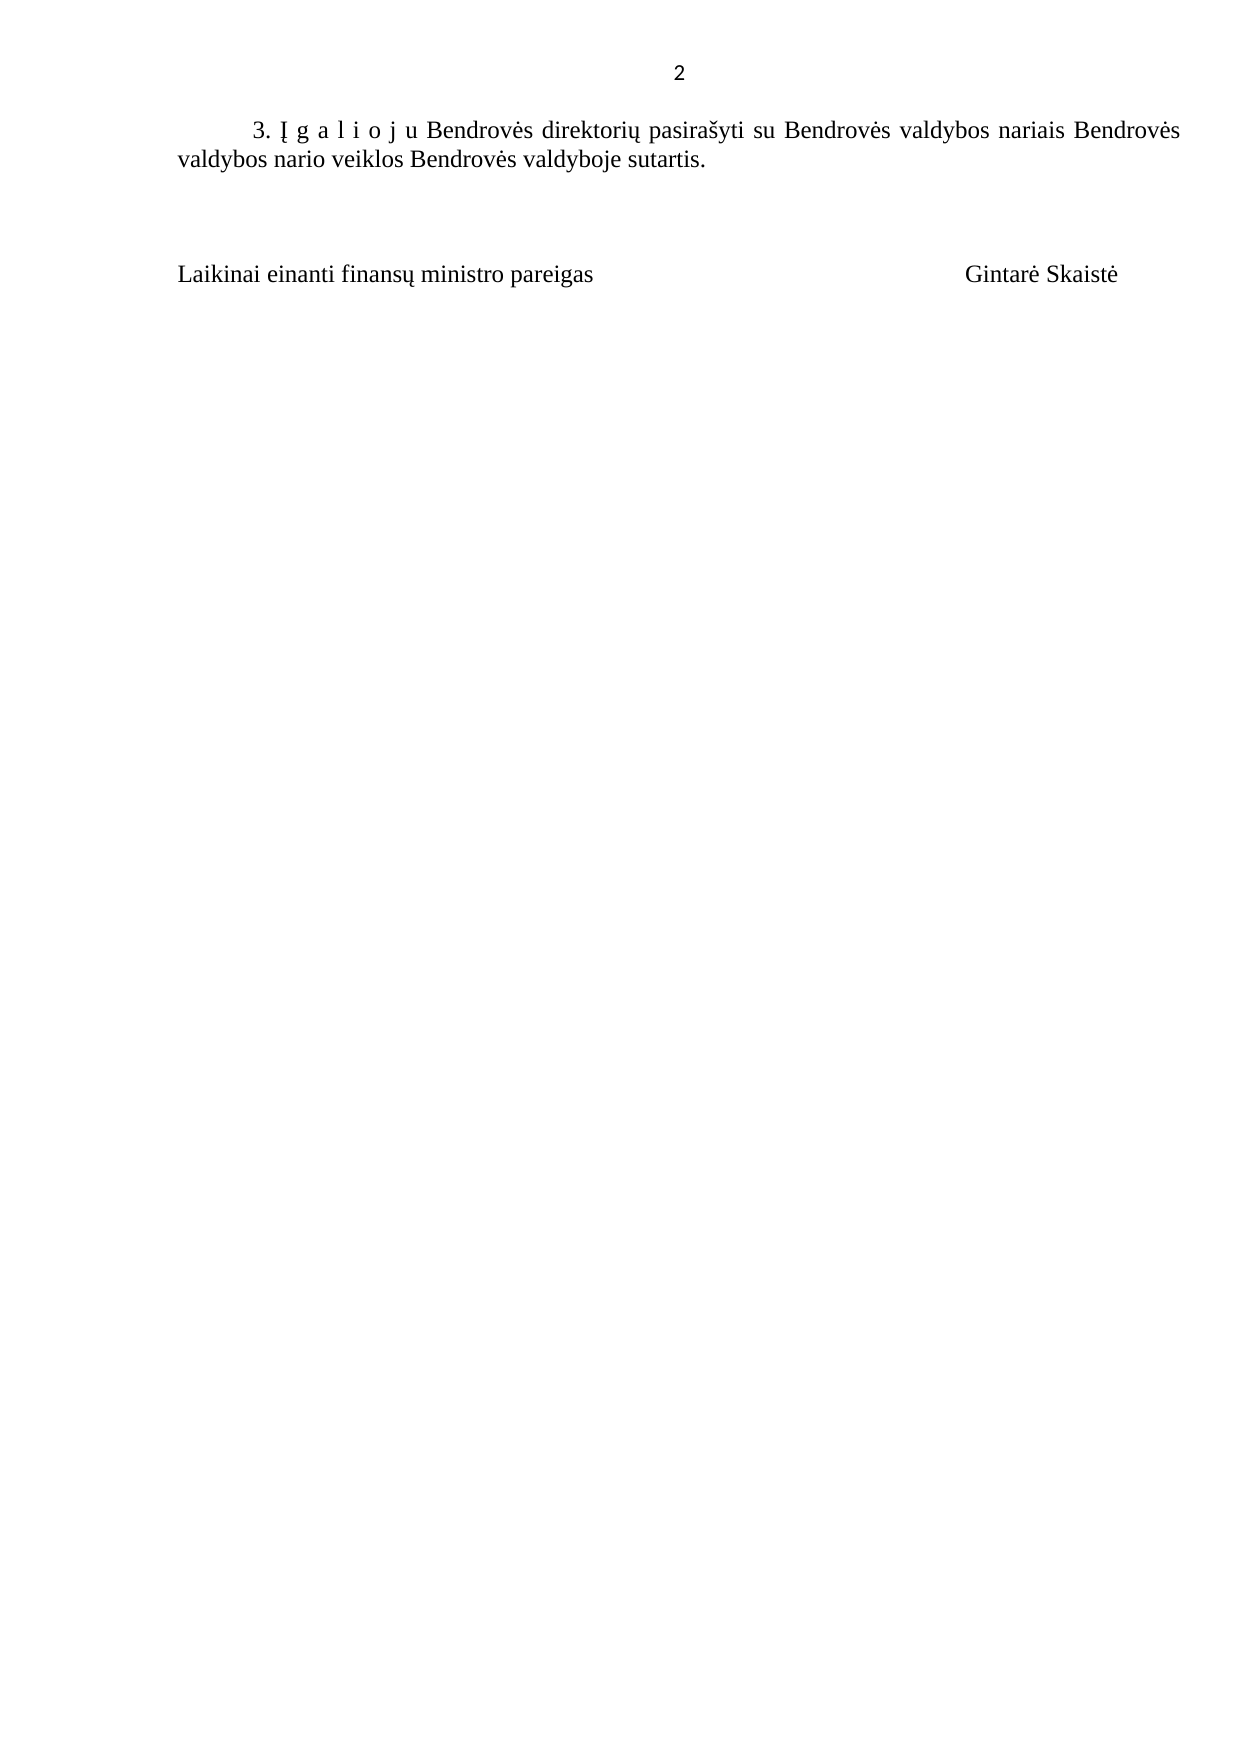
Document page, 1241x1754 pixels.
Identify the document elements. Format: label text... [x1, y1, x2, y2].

text Laikinai einanti finansų ministro pareigas Gintarė Skaistė [177, 259, 1181, 288]
text 3. Į g a l i o j u Bendrovės direktorių pasirašyti su Bendrovės valdybos nariais Bendrovės valdybos nario veiklos Bendrovės valdyboje sutartis. [177, 115, 1181, 173]
